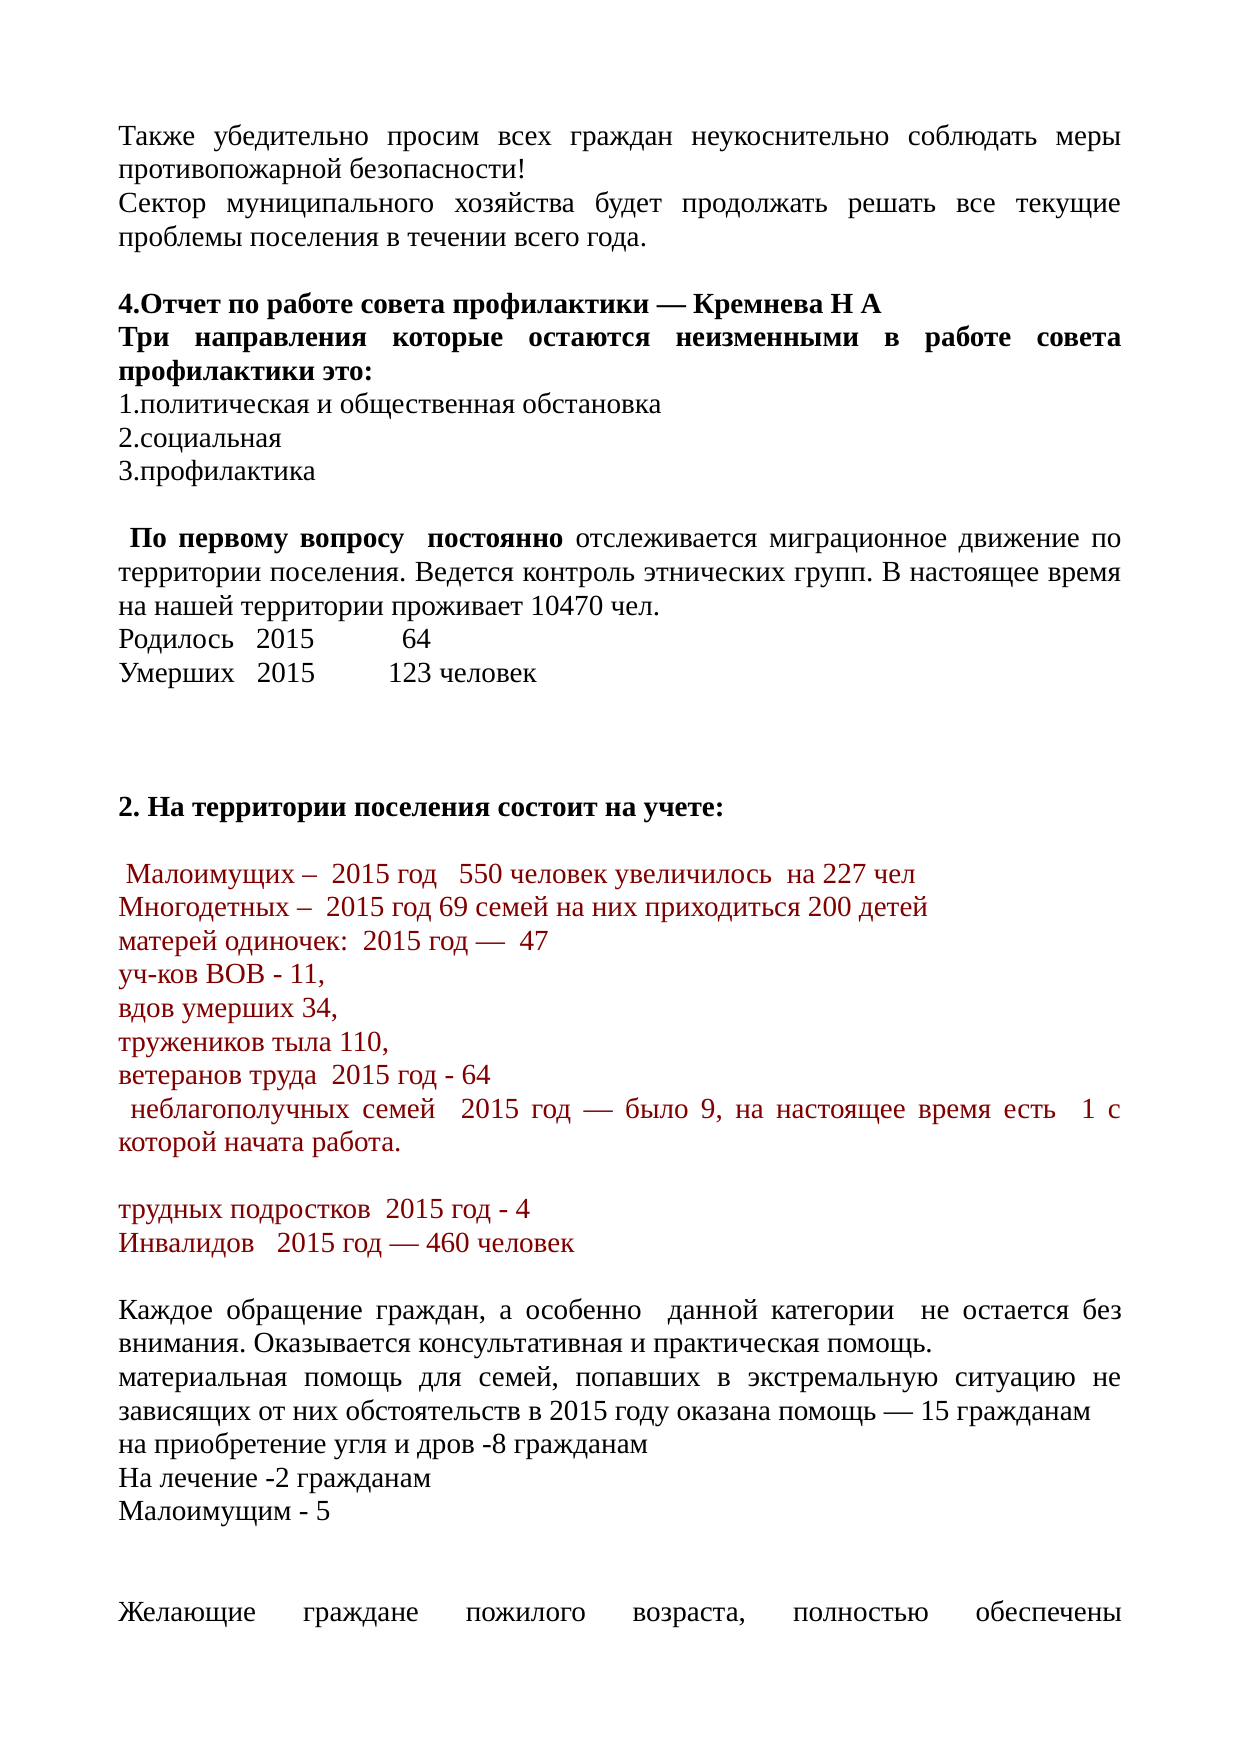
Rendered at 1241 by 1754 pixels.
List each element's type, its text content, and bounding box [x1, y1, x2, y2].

text 4.Отчет по работе совета профилактики — Кремнева Н А [118, 286, 1122, 319]
text ветеранов труда 2015 год - 64 [118, 1057, 1122, 1091]
text Многодетных – 2015 год 69 семей на них приходиться 200 детей [118, 889, 1122, 923]
text вдов умерших 34, [118, 990, 1122, 1024]
text Инвалидов 2015 год — 460 человек [118, 1225, 1122, 1258]
text Желающие граждане пожилого возраста, полностью обеспечены [118, 1594, 1122, 1627]
text Малоимущим - 5 [118, 1493, 1122, 1527]
text 2. На территории поселения состоит на учете: [118, 789, 1122, 822]
text 3.профилактика [118, 453, 1122, 487]
text матерей одиночек: 2015 год — 47 [118, 923, 1122, 957]
text уч-ков ВОВ - 11, [118, 957, 1122, 990]
text Умерших 2015 123 человек [118, 655, 1122, 688]
text 2.социальная [118, 420, 1122, 453]
text трудных подростков 2015 год - 4 [118, 1191, 1122, 1225]
text Сектор муниципального хозяйства будет продолжать решать все текущие проблемы поселения в течении всего года. [118, 185, 1122, 252]
text Каждое обращение граждан, а особенно данной категории не остается без внимания. Оказывается консультативная и практическая помощь. [118, 1292, 1122, 1359]
text 1.политическая и общественная обстановка [118, 386, 1122, 420]
text неблагополучных семей 2015 год — было 9, на настоящее время есть 1 с которой начата работа. [118, 1091, 1122, 1158]
text По первому вопросу постоянно отслеживается миграционное движение по территории поселения. Ведется контроль этнических групп. В настоящее время на нашей территории проживает 10470 чел. [118, 521, 1122, 621]
text Три направления которые остаются неизменными в работе совета профилактики это: [118, 319, 1122, 386]
text материальная помощь для семей, попавших в экстремальную ситуацию не зависящих от них обстоятельств в 2015 году оказана помощь — 15 гражданам [118, 1359, 1122, 1426]
text На лечение -2 гражданам [118, 1460, 1122, 1493]
text тружеников тыла 110, [118, 1024, 1122, 1057]
text Родилось 2015 64 [118, 621, 1122, 655]
text на приобретение угля и дров -8 гражданам [118, 1426, 1122, 1460]
text Малоимущих – 2015 год 550 человек увеличилось на 227 чел [118, 856, 1122, 889]
text Также убедительно просим всех граждан неукоснительно соблюдать меры противопожарной безопасности! [118, 118, 1122, 185]
